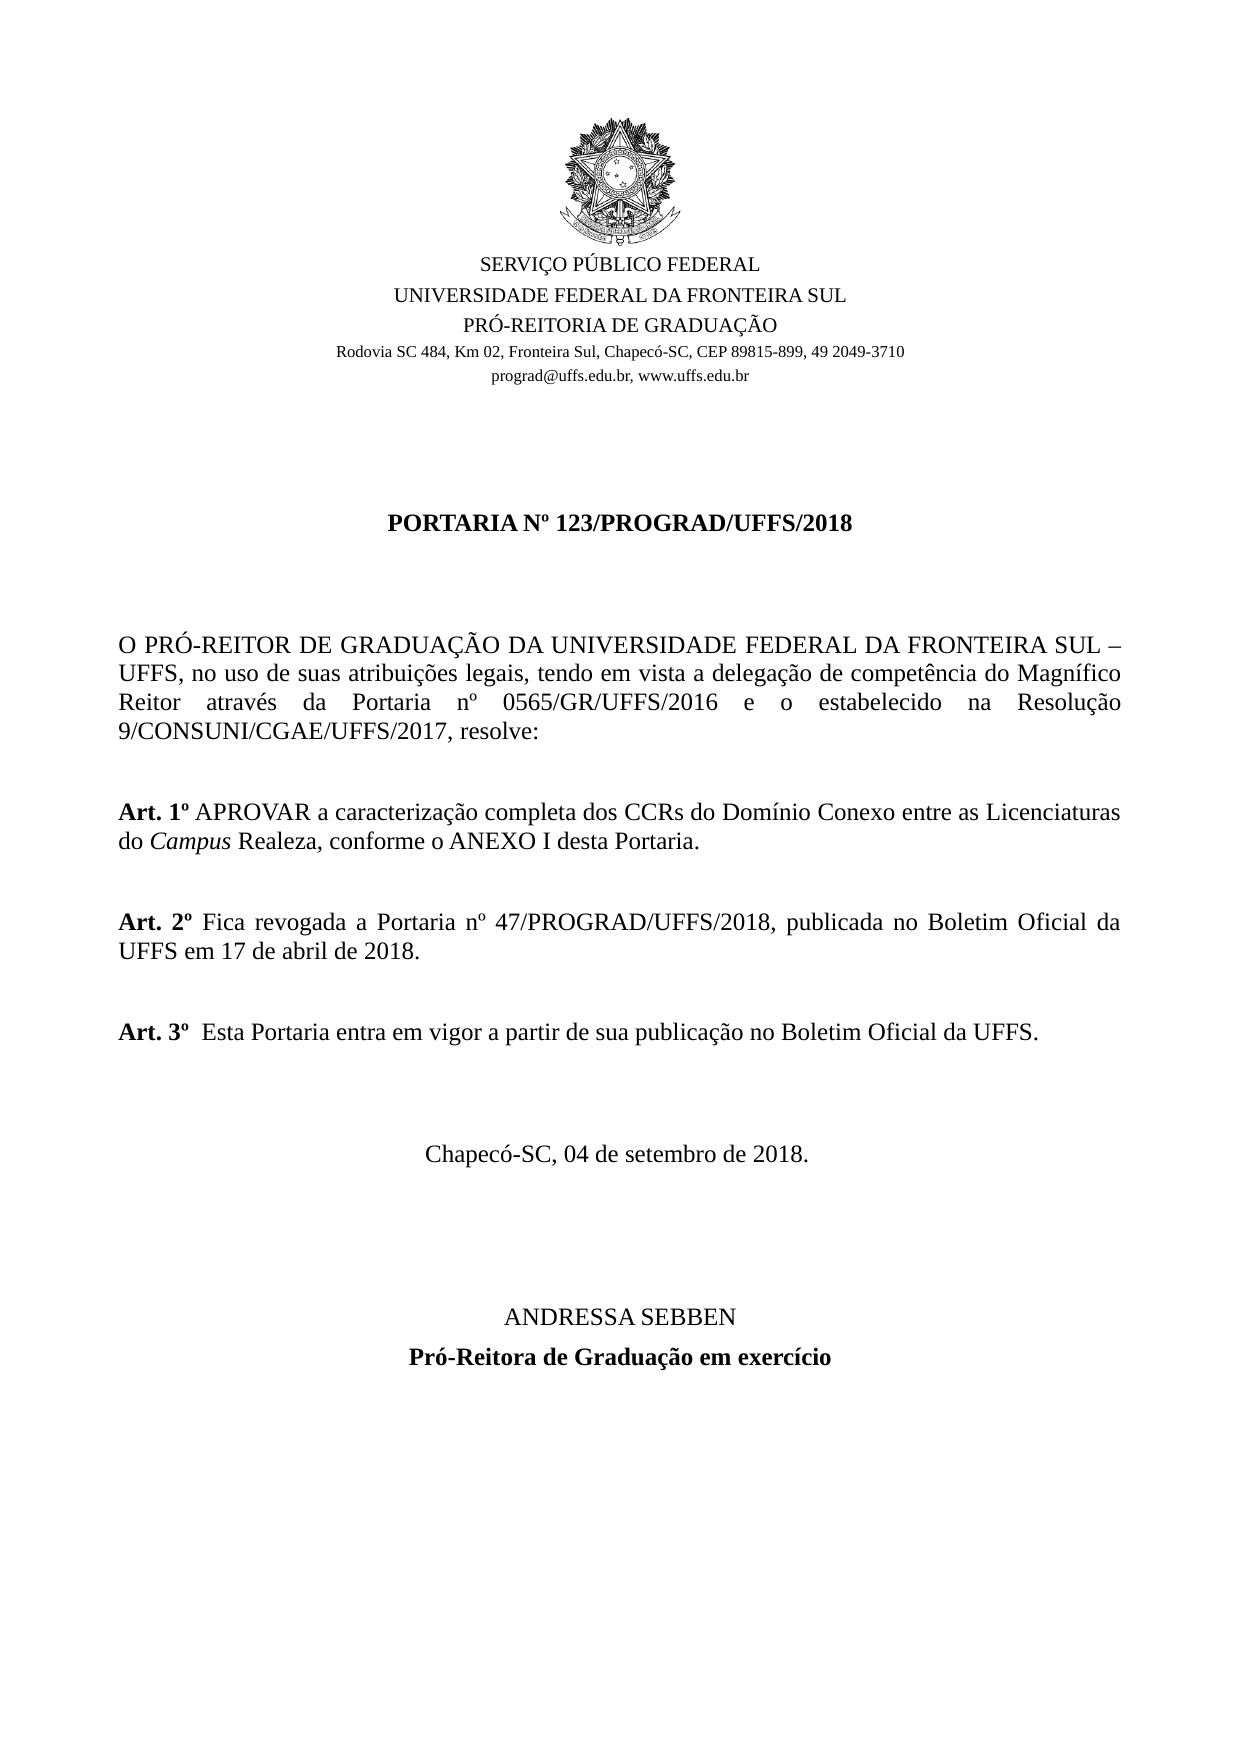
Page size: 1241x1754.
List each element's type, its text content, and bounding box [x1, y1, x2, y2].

text O PRÓ-REITOR DE GRADUAÇÃO DA UNIVERSIDADE FEDERAL DA FRONTEIRA SUL – UFFS, no uso de suas atribuições legais, tendo em vista a delegação de competência do Magnífico Reitor através da Portaria nº 0565/GR/UFFS/2016 e o estabelecido na Resolução 9/CONSUNI/CGAE/UFFS/2017, resolve: [118, 630, 1122, 745]
text PORTARIA Nº 123/PROGRAD/UFFS/2018 [118, 508, 1122, 537]
text Art. 2º Fica revogada a Portaria nº 47/PROGRAD/UFFS/2018, publicada no Boletim Oficial da UFFS em 17 de abril de 2018. [118, 907, 1122, 965]
text ANDRESSA SEBBEN [118, 1302, 1122, 1330]
text Art. 3º Esta Portaria entra em vigor a partir de sua publicação no Boletim Oficial da UFFS. [118, 1017, 1122, 1046]
text Chapecó-SC, 04 de setembro de 2018. [118, 1139, 1122, 1168]
text Art. 1º APROVAR a caracterização completa dos CCRs do Domínio Conexo entre as Licenciaturas do Campus Realeza, conforme o ANEXO I desta Portaria. [118, 797, 1122, 855]
subtitle Pró-Reitora de Graduação em exercício [118, 1342, 1122, 1371]
